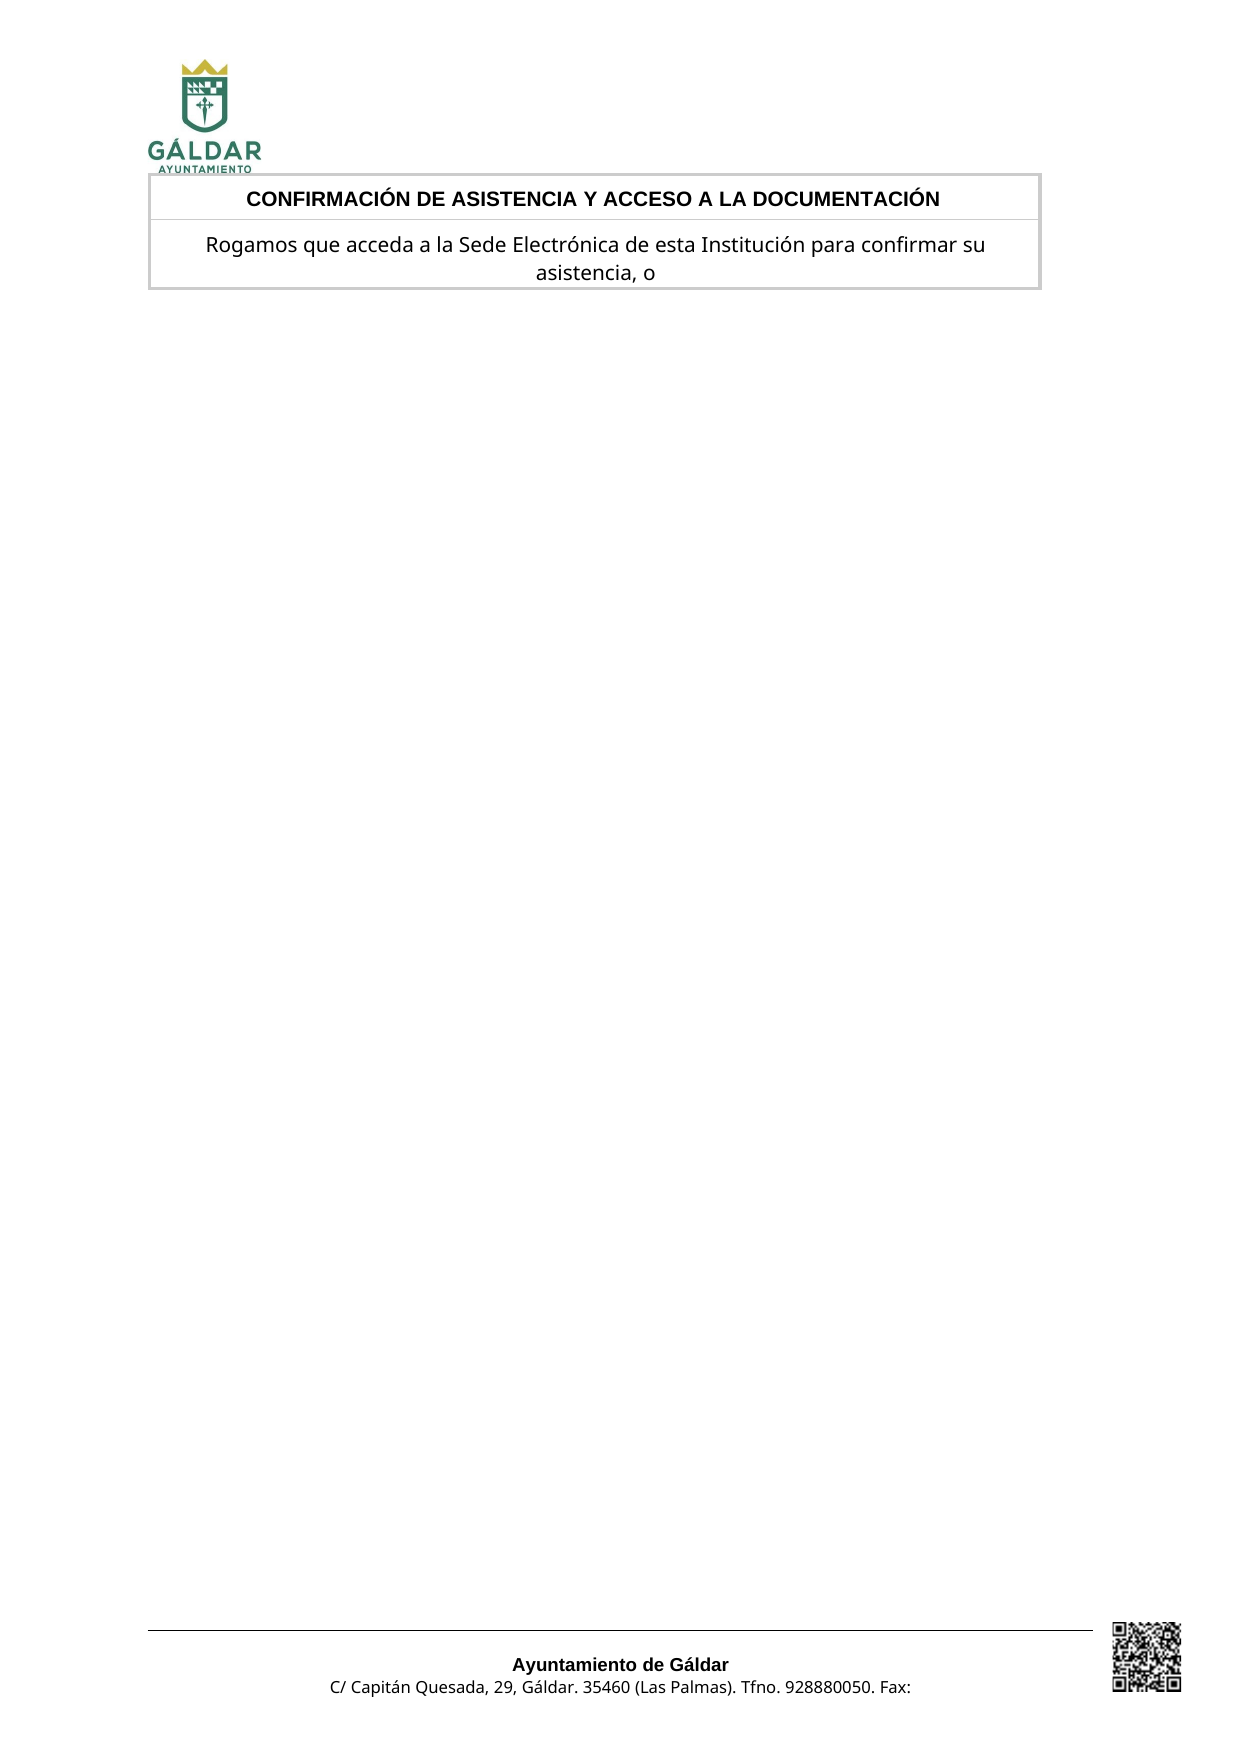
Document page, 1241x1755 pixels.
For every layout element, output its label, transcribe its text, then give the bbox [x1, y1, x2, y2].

table_header CONFIRMACIÓN DE ASISTENCIA Y ACCESO A LA DOCUMENTACIÓN [151, 176, 1038, 218]
table_cell Rogamos que acceda a la Sede Electrónica de esta Institución para confirmar su asistencia, o [151, 220, 1038, 287]
